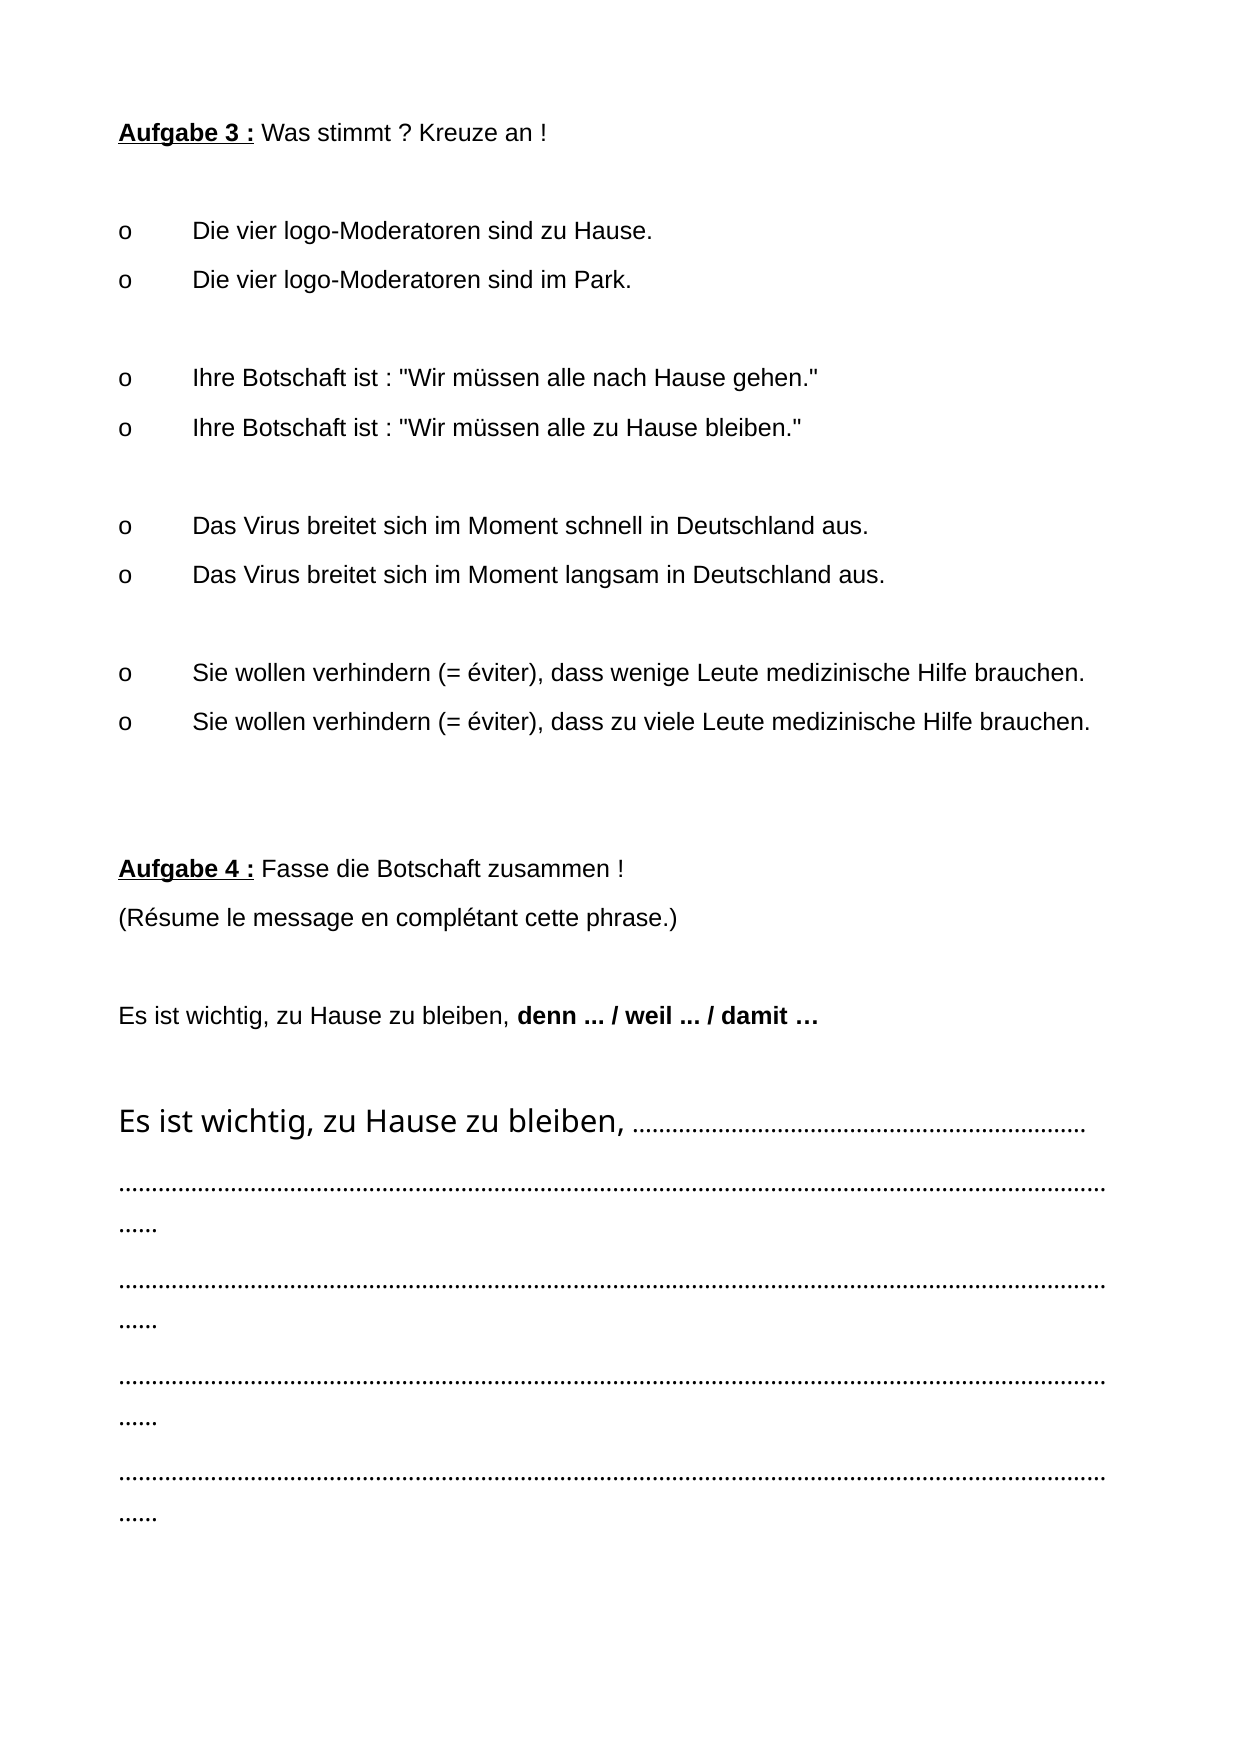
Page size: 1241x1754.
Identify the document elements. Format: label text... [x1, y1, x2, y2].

text o Die vier logo-Moderatoren sind zu Hause. [118, 216, 1122, 245]
text (Résume le message en complétant cette phrase.) [118, 903, 1122, 932]
text Aufgabe 4 : Fasse die Botschaft zusammen ! [118, 854, 1122, 883]
text o Das Virus breitet sich im Moment schnell in Deutschland aus. [118, 511, 1122, 539]
text ………………………………………………………………………………………………………………………………………… [118, 1357, 1122, 1432]
text Es ist wichtig, zu Hause zu bleiben, …………………………………………………………… [118, 1099, 1122, 1142]
text o Sie wollen verhindern (= éviter), dass zu viele Leute medizinische Hilfe brauchen. [118, 707, 1122, 736]
text o Ihre Botschaft ist : "Wir müssen alle nach Hause gehen." [118, 363, 1122, 392]
text o Das Virus breitet sich im Moment langsam in Deutschland aus. [118, 560, 1122, 588]
text ………………………………………………………………………………………………………………………………………… [118, 1165, 1122, 1240]
text o Die vier logo-Moderatoren sind im Park. [118, 265, 1122, 294]
text o Sie wollen verhindern (= éviter), dass wenige Leute medizinische Hilfe brauchen. [118, 658, 1122, 687]
text ………………………………………………………………………………………………………………………………………… [118, 1454, 1122, 1529]
text Es ist wichtig, zu Hause zu bleiben, denn ... / weil ... / damit … [118, 1001, 1122, 1030]
text o Ihre Botschaft ist : "Wir müssen alle zu Hause bleiben." [118, 412, 1122, 441]
text ………………………………………………………………………………………………………………………………………… [118, 1261, 1122, 1336]
text Aufgabe 3 : Was stimmt ? Kreuze an ! [118, 118, 1122, 147]
